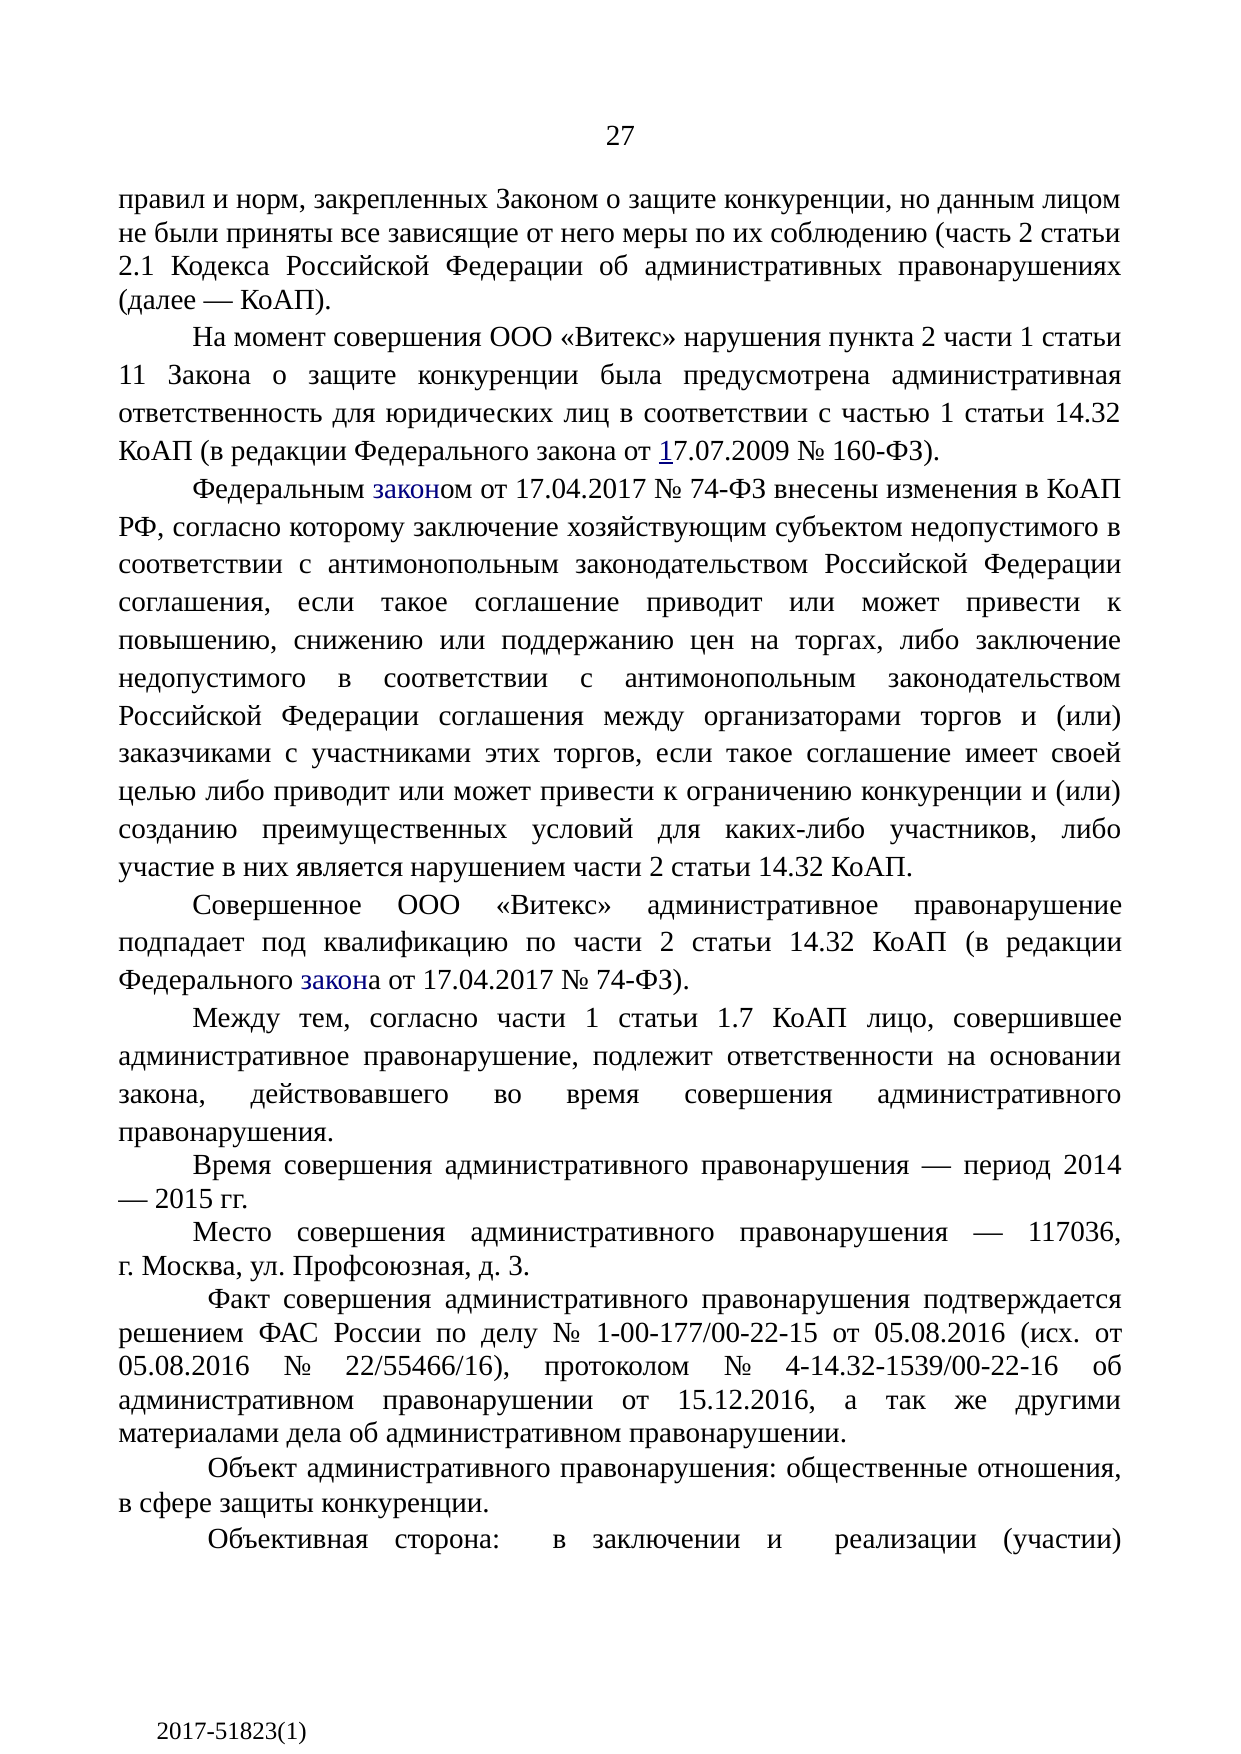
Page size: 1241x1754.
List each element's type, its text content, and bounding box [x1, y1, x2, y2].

text Между тем, согласно части 1 статьи 1.7 КоАП лицо, совершившее административное правонарушение, подлежит ответственности на основании закона, действовавшего во время совершения административного правонарушения. [118, 996, 1122, 1147]
text правил и норм, закрепленных Законом о защите конкуренции, но данным лицом не были приняты все зависящие от него меры по их соблюдению (часть 2 статьи 2.1 Кодекса Российской Федерации об административных правонарушениях (далее — КоАП). [118, 181, 1122, 315]
text Федеральным законом от 17.04.2017 № 74-ФЗ внесены изменения в КоАП РФ, согласно которому заключение хозяйствующим субъектом недопустимого в соответствии с антимонопольным законодательством Российской Федерации соглашения, если такое соглашение приводит или может привести к повышению, снижению или поддержанию цен на торгах, либо заключение недопустимого в соответствии с антимонопольным законодательством Российской Федерации соглашения между организаторами торгов и (или) заказчиками с участниками этих торгов, если такое соглашение имеет своей целью либо приводит или может привести к ограничению конкуренции и (или) созданию преимущественных условий для каких-либо участников, либо участие в них является нарушением части 2 статьи 14.32 КоАП. [118, 467, 1122, 882]
text Факт совершения административного правонарушения подтверждается решением ФАС России по делу № 1-00-177/00-22-15 от 05.08.2016 (исх. от 05.08.2016 № 22/55466/16), протоколом № 4-14.32-1539/00-22-16 об административном правонарушении от 15.12.2016, а так же другими материалами дела об административном правонарушении. [118, 1281, 1122, 1449]
text Время совершения административного правонарушения — период 2014 — 2015 гг. [118, 1147, 1122, 1214]
text Совершенное ООО «Витекс» административное правонарушение подпадает под квалификацию по части 2 статьи 14.32 КоАП (в редакции Федерального закона от 17.04.2017 № 74-ФЗ). [118, 882, 1122, 996]
text Объект административного правонарушения: общественные отношения, в сфере защиты конкуренции. [118, 1449, 1122, 1520]
text На момент совершения ООО «Витекс» нарушения пункта 2 части 1 статьи 11 Закона о защите конкуренции была предусмотрена административная ответственность для юридических лиц в соответствии с частью 1 статьи 14.32 КоАП (в редакции Федерального закона от 17.07.2009 № 160-ФЗ). [118, 315, 1122, 467]
text Объективная сторона: в заключении и реализации (участии) [118, 1520, 1122, 1555]
text Место совершения административного правонарушения — 117036, г. Москва, ул. Профсоюзная, д. 3. [118, 1214, 1122, 1281]
